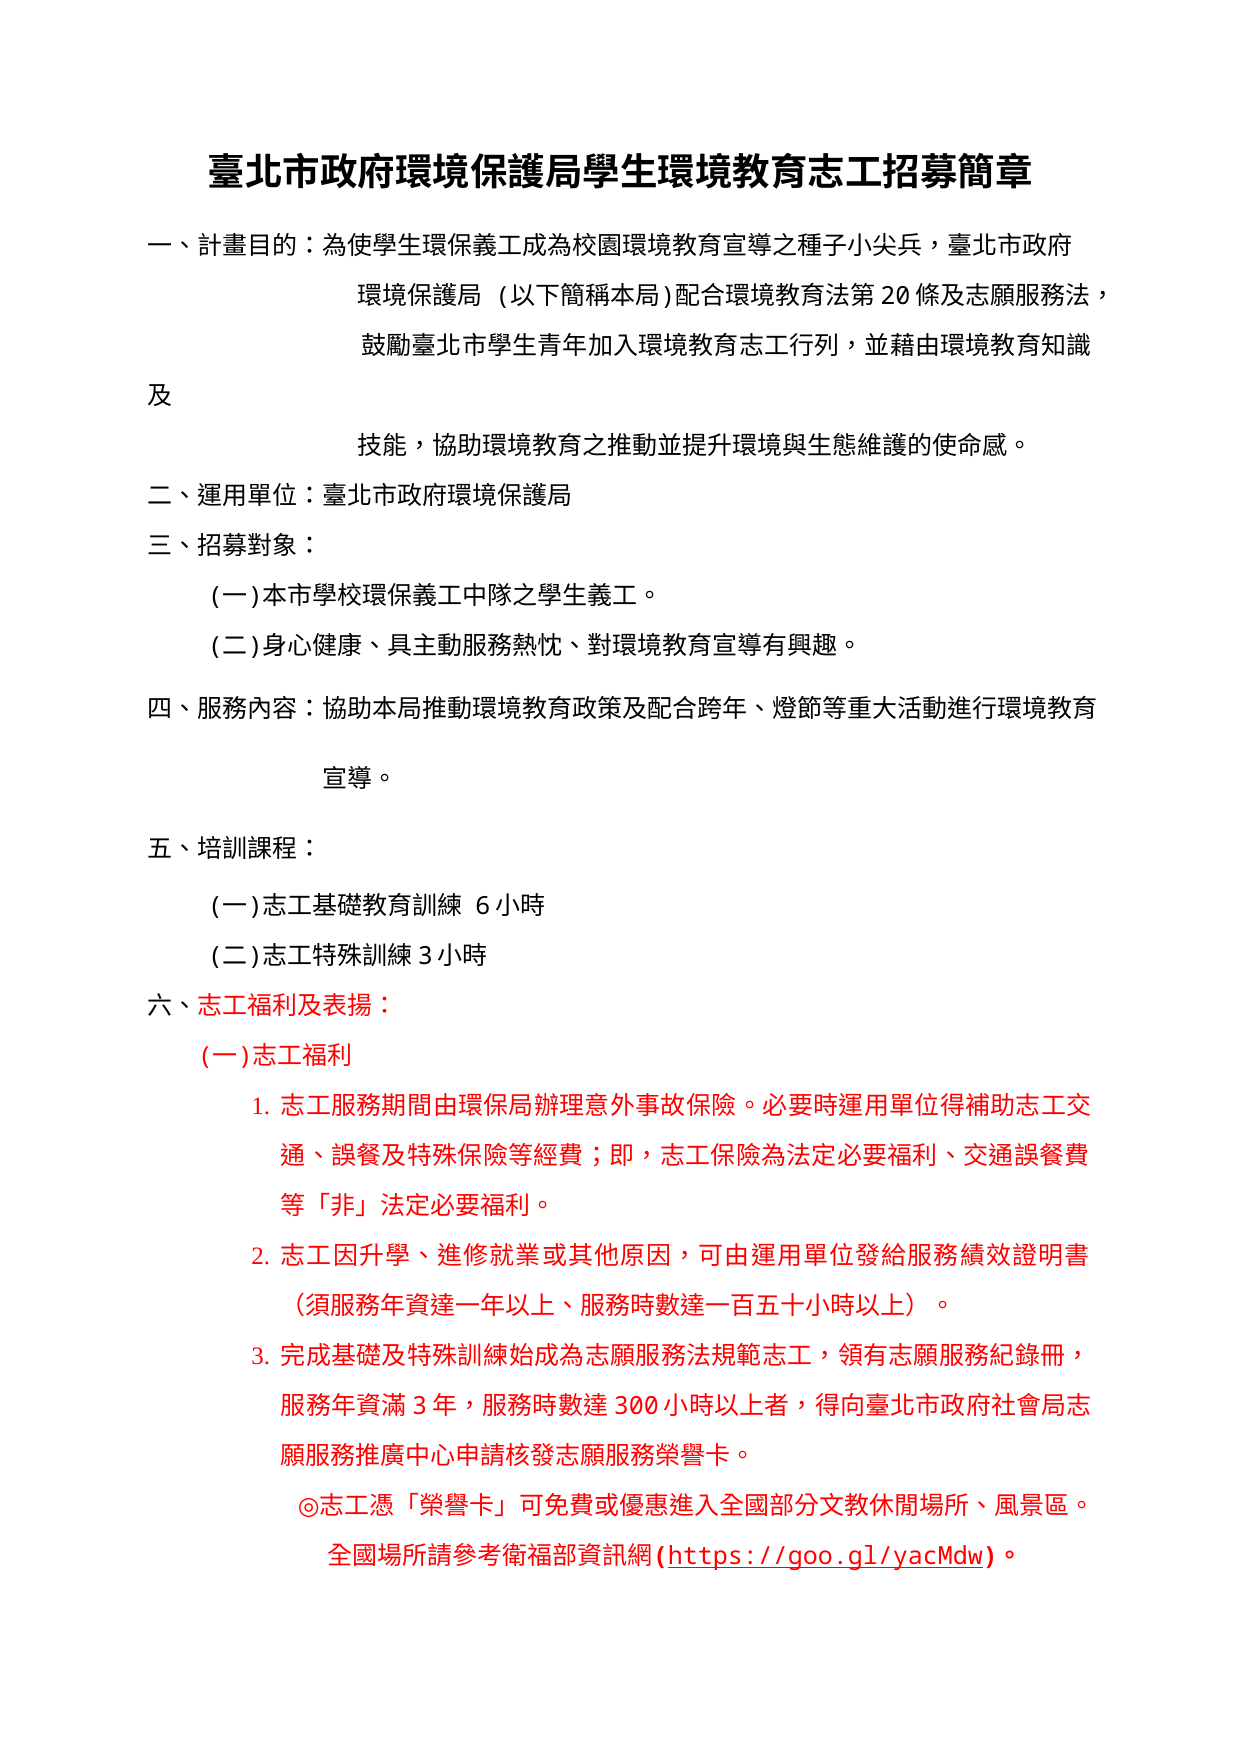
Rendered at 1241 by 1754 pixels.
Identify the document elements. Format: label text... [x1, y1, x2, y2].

text 三、招募對象： [148, 514, 1092, 564]
list 完成基礎及特殊訓練始成為志願服務法規範志工，領有志願服務紀錄冊， 服務年資滿3年，服務時數達300小時以上者，得向臺北市政府社會局志 願服務推廣中心申請核發志願服務榮譽卡。 [251, 1324, 1092, 1474]
text 六、志工福利及表揚： [148, 974, 1092, 1024]
text 宣導。 [148, 734, 1107, 797]
text (二)志工特殊訓練3小時 [148, 924, 1092, 974]
text 技能，協助環境教育之推動並提升環境與生態維護的使命感。 [148, 414, 1092, 464]
text 五、培訓課程： [148, 804, 1107, 867]
text (一)本市學校環保義工中隊之學生義工。 [148, 564, 1092, 614]
text 四、服務內容：協助本局推動環境教育政策及配合跨年、燈節等重大活動進行環境教育 [148, 664, 1107, 727]
text 二、運用單位：臺北市政府環境保護局 [148, 464, 1092, 514]
text 鼓勵臺北市學生青年加入環境教育志工行列，並藉由環境教育知識及 [148, 314, 1092, 414]
text 環境保護局 (以下簡稱本局)配合環境教育法第20條及志願服務法， [148, 264, 1092, 314]
text (二)身心健康、具主動服務熱忱、對環境教育宣導有興趣。 [148, 614, 1092, 664]
text ◎志工憑「榮譽卡」可免費或優惠進入全國部分文教休閒場所、風景區。 [148, 1474, 1092, 1524]
text (一)志工基礎教育訓練 6小時 [148, 874, 1092, 924]
text 一、計畫目的：為使學生環保義工成為校園環境教育宣導之種子小尖兵，臺北市政府 [148, 214, 1092, 264]
text 臺北市政府環境保護局學生環境教育志工招募簡章 [148, 146, 1092, 196]
list 志工因升學、進修就業或其他原因，可由運用單位發給服務績效證明書（須服務年資達一年以上、服務時數達一百五十小時以上）。 [251, 1224, 1092, 1324]
text (一)志工福利 [148, 1024, 1092, 1074]
list 志工服務期間由環保局辦理意外事故保險。必要時運用單位得補助志工交通、誤餐及特殊保險等經費；即，志工保險為法定必要福利、交通誤餐費等「非」法定必要福利。 [251, 1074, 1092, 1224]
text 全國場所請參考衛福部資訊網(https://goo.gl/yacMdw)。 [148, 1524, 1092, 1574]
